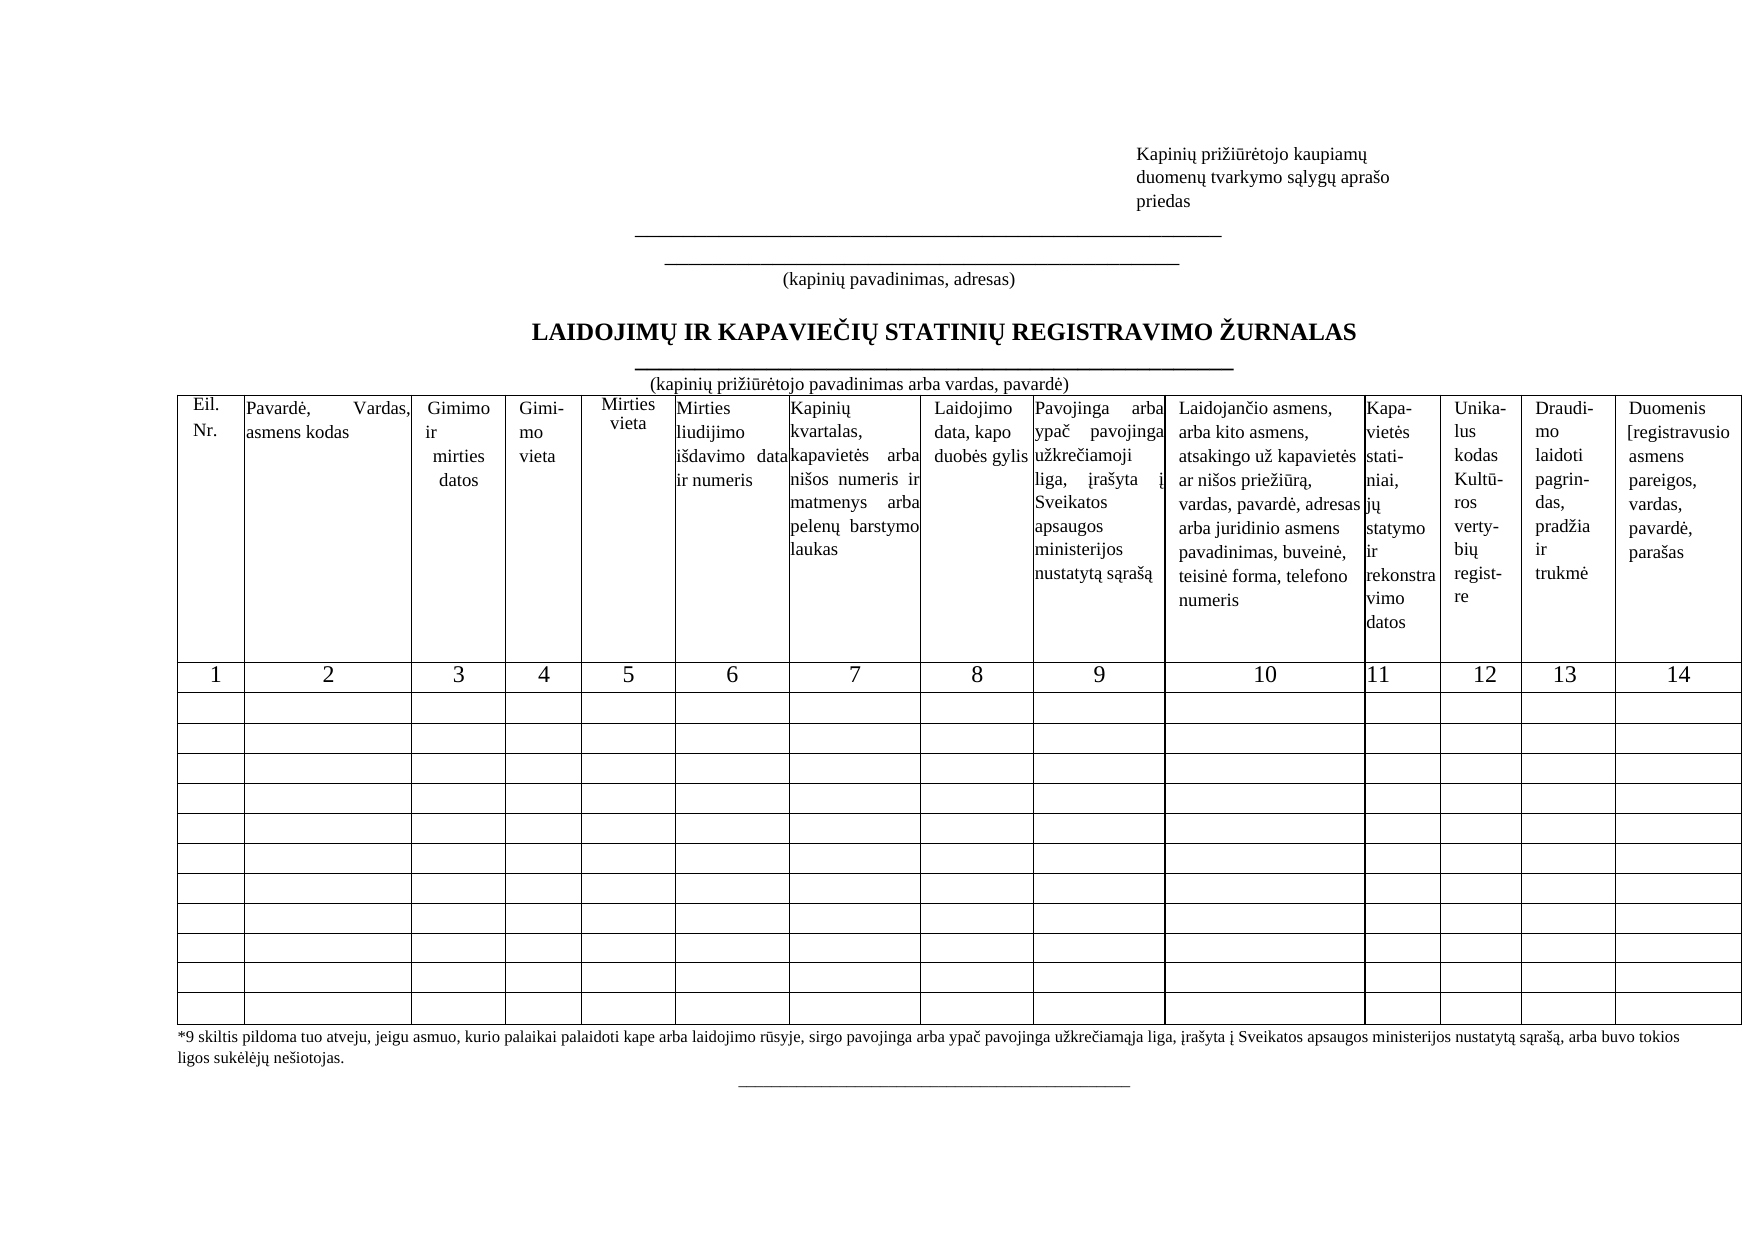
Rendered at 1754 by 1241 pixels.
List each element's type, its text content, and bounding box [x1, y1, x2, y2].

table_cell [676, 904, 789, 933]
table_cell [1616, 874, 1741, 903]
table_cell [790, 874, 920, 903]
table_cell [1166, 934, 1364, 962]
table_cell [245, 754, 411, 783]
table_cell [582, 784, 675, 813]
table_cell [790, 724, 920, 753]
table_cell 9 [1034, 663, 1164, 692]
table_cell [1441, 993, 1521, 1024]
table_cell [506, 814, 581, 843]
table_cell [1441, 904, 1521, 933]
table_cell [1034, 814, 1164, 843]
table_cell 14 [1616, 663, 1741, 692]
table_cell [1616, 963, 1741, 992]
table_cell [1034, 993, 1164, 1024]
text (kapinių pavadinimas, adresas) [177, 267, 1694, 289]
table_cell 6 [676, 663, 789, 692]
table_header Pavojinga arba ypač pavojinga užkrečiamoji liga, įrašyta į Sveikatos apsaugos ministerijos nustatytą sąrašą [1034, 396, 1164, 662]
table_cell [582, 993, 675, 1024]
table_cell [582, 814, 675, 843]
table_cell [178, 814, 244, 843]
table_cell [582, 693, 675, 723]
table_cell [921, 693, 1033, 723]
table_cell [790, 844, 920, 873]
table_cell [1034, 724, 1164, 753]
table_cell [1441, 693, 1521, 723]
table_cell 2 [245, 663, 411, 692]
table_cell [178, 693, 244, 723]
table_cell [506, 993, 581, 1024]
table_cell [1366, 874, 1440, 903]
table_cell [506, 874, 581, 903]
table_cell [1166, 844, 1364, 873]
table_cell [1616, 724, 1741, 753]
table_cell [1366, 934, 1440, 962]
table_cell [790, 784, 920, 813]
table_cell [412, 934, 505, 962]
table_cell [1166, 874, 1364, 903]
table_cell [1522, 693, 1615, 723]
table_cell [1366, 814, 1440, 843]
table_cell [1616, 904, 1741, 933]
text _______________________________________________ [177, 1068, 1694, 1089]
table_cell [1034, 784, 1164, 813]
table_cell [676, 874, 789, 903]
table_cell [790, 993, 920, 1024]
text Kapinių prižiūrėtojo kaupiamų [196, 142, 1698, 165]
table_cell [1034, 754, 1164, 783]
table_cell [412, 963, 505, 992]
table_cell [921, 934, 1033, 962]
table_cell [921, 844, 1033, 873]
table_cell [790, 754, 920, 783]
table_cell [245, 844, 411, 873]
table_cell [245, 693, 411, 723]
table_cell [412, 754, 505, 783]
table_cell [1441, 963, 1521, 992]
table_cell [245, 874, 411, 903]
table_cell [1034, 963, 1164, 992]
table_cell [1366, 754, 1440, 783]
table_cell [506, 724, 581, 753]
table_cell 11 [1366, 663, 1440, 692]
table_cell [1616, 934, 1741, 962]
table_header Eil. Nr. [178, 396, 244, 662]
table_cell [676, 724, 789, 753]
table_cell [1034, 844, 1164, 873]
table_cell [1366, 693, 1440, 723]
table_cell [676, 993, 789, 1024]
table_cell [1166, 963, 1364, 992]
table_cell [245, 724, 411, 753]
table_cell [1166, 784, 1364, 813]
table_cell [178, 724, 244, 753]
table_cell [1034, 934, 1164, 962]
table_cell [676, 934, 789, 962]
table_cell [1034, 693, 1164, 723]
table_cell 7 [790, 663, 920, 692]
table_cell 5 [582, 663, 675, 692]
table_cell 3 [412, 663, 505, 692]
table_cell [1366, 784, 1440, 813]
table_cell 13 [1522, 663, 1615, 692]
table_cell [1166, 724, 1364, 753]
table_cell [412, 724, 505, 753]
table_cell [1522, 754, 1615, 783]
table_cell [412, 904, 505, 933]
table_cell [1441, 934, 1521, 962]
table_cell [582, 904, 675, 933]
table_cell [1366, 904, 1440, 933]
table_header Gimimo ir mirties datos [412, 396, 505, 662]
table_cell [245, 934, 411, 962]
table_cell [676, 693, 789, 723]
table_cell [412, 844, 505, 873]
table_cell [790, 904, 920, 933]
table_header Pavardė, Vardas, asmens kodas [245, 396, 411, 662]
text duomenų tvarkymo sąlygų aprašo [196, 165, 1698, 189]
table_cell [1034, 874, 1164, 903]
table_cell [412, 993, 505, 1024]
table_cell [506, 754, 581, 783]
table_cell [1441, 784, 1521, 813]
table_cell [1166, 993, 1364, 1024]
table_cell [245, 904, 411, 933]
text priedas [196, 189, 1698, 212]
table_cell [506, 844, 581, 873]
table_cell [790, 814, 920, 843]
table_cell [921, 724, 1033, 753]
table_cell [1522, 874, 1615, 903]
table_cell [582, 874, 675, 903]
table_cell [412, 693, 505, 723]
table_cell [178, 934, 244, 962]
table_cell [506, 934, 581, 962]
table_cell [1616, 814, 1741, 843]
table_cell [1441, 874, 1521, 903]
table_cell [790, 693, 920, 723]
table_cell [1522, 993, 1615, 1024]
table_cell [1166, 904, 1364, 933]
table_header Laidojimo data, kapo duobės gylis [921, 396, 1033, 662]
table_cell [676, 784, 789, 813]
text LAIDOJIMŲ IR KAPAVIEČIŲ STATINIŲ REGISTRAVIMO ŽURNALAS [177, 317, 1694, 345]
table_cell [1522, 814, 1615, 843]
table_cell [412, 814, 505, 843]
table_cell [676, 963, 789, 992]
table_cell [1441, 814, 1521, 843]
table_header Draudi- mo laidoti pagrin- das, pradžia ir trukmė [1522, 396, 1615, 662]
table_cell [582, 934, 675, 962]
table_cell [412, 874, 505, 903]
table_cell [178, 904, 244, 933]
table_cell [921, 904, 1033, 933]
table_cell [921, 963, 1033, 992]
table_cell [921, 754, 1033, 783]
table_cell 12 [1441, 663, 1521, 692]
table_header Gimi- mo vieta [506, 396, 581, 662]
table_cell [582, 963, 675, 992]
table_cell [1441, 724, 1521, 753]
table_cell [1166, 754, 1364, 783]
table_cell [1522, 844, 1615, 873]
table_cell [1366, 724, 1440, 753]
table_cell [412, 784, 505, 813]
table_cell [1522, 904, 1615, 933]
table_header Mirties vieta [582, 396, 675, 662]
table_cell [1441, 754, 1521, 783]
table_cell [1366, 993, 1440, 1024]
table_header Kapa- vietės stati- niai, jų statymo ir rekonstravimo datos [1366, 396, 1440, 662]
table_cell [178, 963, 244, 992]
table_cell [676, 844, 789, 873]
table_cell 1 [178, 663, 244, 692]
table_header Unika- lus kodas Kultū- ros verty- bių regist- re [1441, 396, 1521, 662]
table_cell [178, 784, 244, 813]
text *9 skiltis pildoma tuo atveju, jeigu asmuo, kurio palaikai palaidoti kape arba laidojimo rūsyje, sirgo pavojinga arba ypač pavojinga užkrečiamąja liga, įrašyta į Sveikatos apsaugos ministerijos nustatytą sąrašą, arba buvo tokios ligos sukėlėjų nešiotojas. [177, 1025, 1694, 1068]
table_cell [245, 963, 411, 992]
table_cell [790, 963, 920, 992]
table_cell [1166, 693, 1364, 723]
text __________________________________________________ [177, 345, 1694, 373]
table_header Duomenis [registravusio asmens pareigos, vardas, pavardė, parašas [1616, 396, 1741, 662]
table_header Kapinių kvartalas, kapavietės arba nišos numeris ir matmenys arba pelenų barstymo laukas [790, 396, 920, 662]
table_header Laidojančio asmens, arba kito asmens, atsakingo už kapavietės ar nišos priežiūrą, vardas, pavardė, adresas arba juridinio asmens pavadinimas, buveinė, teisinė forma, telefono numeris [1166, 396, 1364, 662]
table_cell [1616, 784, 1741, 813]
table_cell 4 [506, 663, 581, 692]
table_cell [178, 844, 244, 873]
table_cell 10 [1166, 663, 1364, 692]
text _________________________________________________ [177, 212, 1694, 240]
table_cell [178, 993, 244, 1024]
table_cell [1522, 934, 1615, 962]
table_cell [506, 784, 581, 813]
table_cell [1522, 963, 1615, 992]
table_cell [1034, 904, 1164, 933]
table_cell [790, 934, 920, 962]
table_cell [921, 993, 1033, 1024]
table_cell [921, 874, 1033, 903]
table_cell [245, 814, 411, 843]
table_cell [1166, 814, 1364, 843]
table_cell [582, 844, 675, 873]
table_cell [506, 693, 581, 723]
table_cell [921, 814, 1033, 843]
table_cell [178, 874, 244, 903]
table_cell [245, 784, 411, 813]
table_cell [1366, 963, 1440, 992]
table_cell [1616, 844, 1741, 873]
table_cell [506, 963, 581, 992]
table_cell [1616, 754, 1741, 783]
table_cell [582, 754, 675, 783]
text (kapinių prižiūrėtojo pavadinimas arba vardas, pavardė) [177, 373, 1694, 394]
text ___________________________________________ [177, 240, 1694, 267]
table_cell [1616, 693, 1741, 723]
table_cell [676, 754, 789, 783]
table_header Mirties liudijimo išdavimo data ir numeris [676, 396, 789, 662]
table_cell [676, 814, 789, 843]
table_cell [1441, 844, 1521, 873]
table_cell [178, 754, 244, 783]
table_cell [506, 904, 581, 933]
table_cell [1522, 724, 1615, 753]
table_cell [921, 784, 1033, 813]
table_cell [1616, 993, 1741, 1024]
table_cell [245, 993, 411, 1024]
table_cell 8 [921, 663, 1033, 692]
table_cell [1366, 844, 1440, 873]
table_cell [1522, 784, 1615, 813]
table_cell [582, 724, 675, 753]
